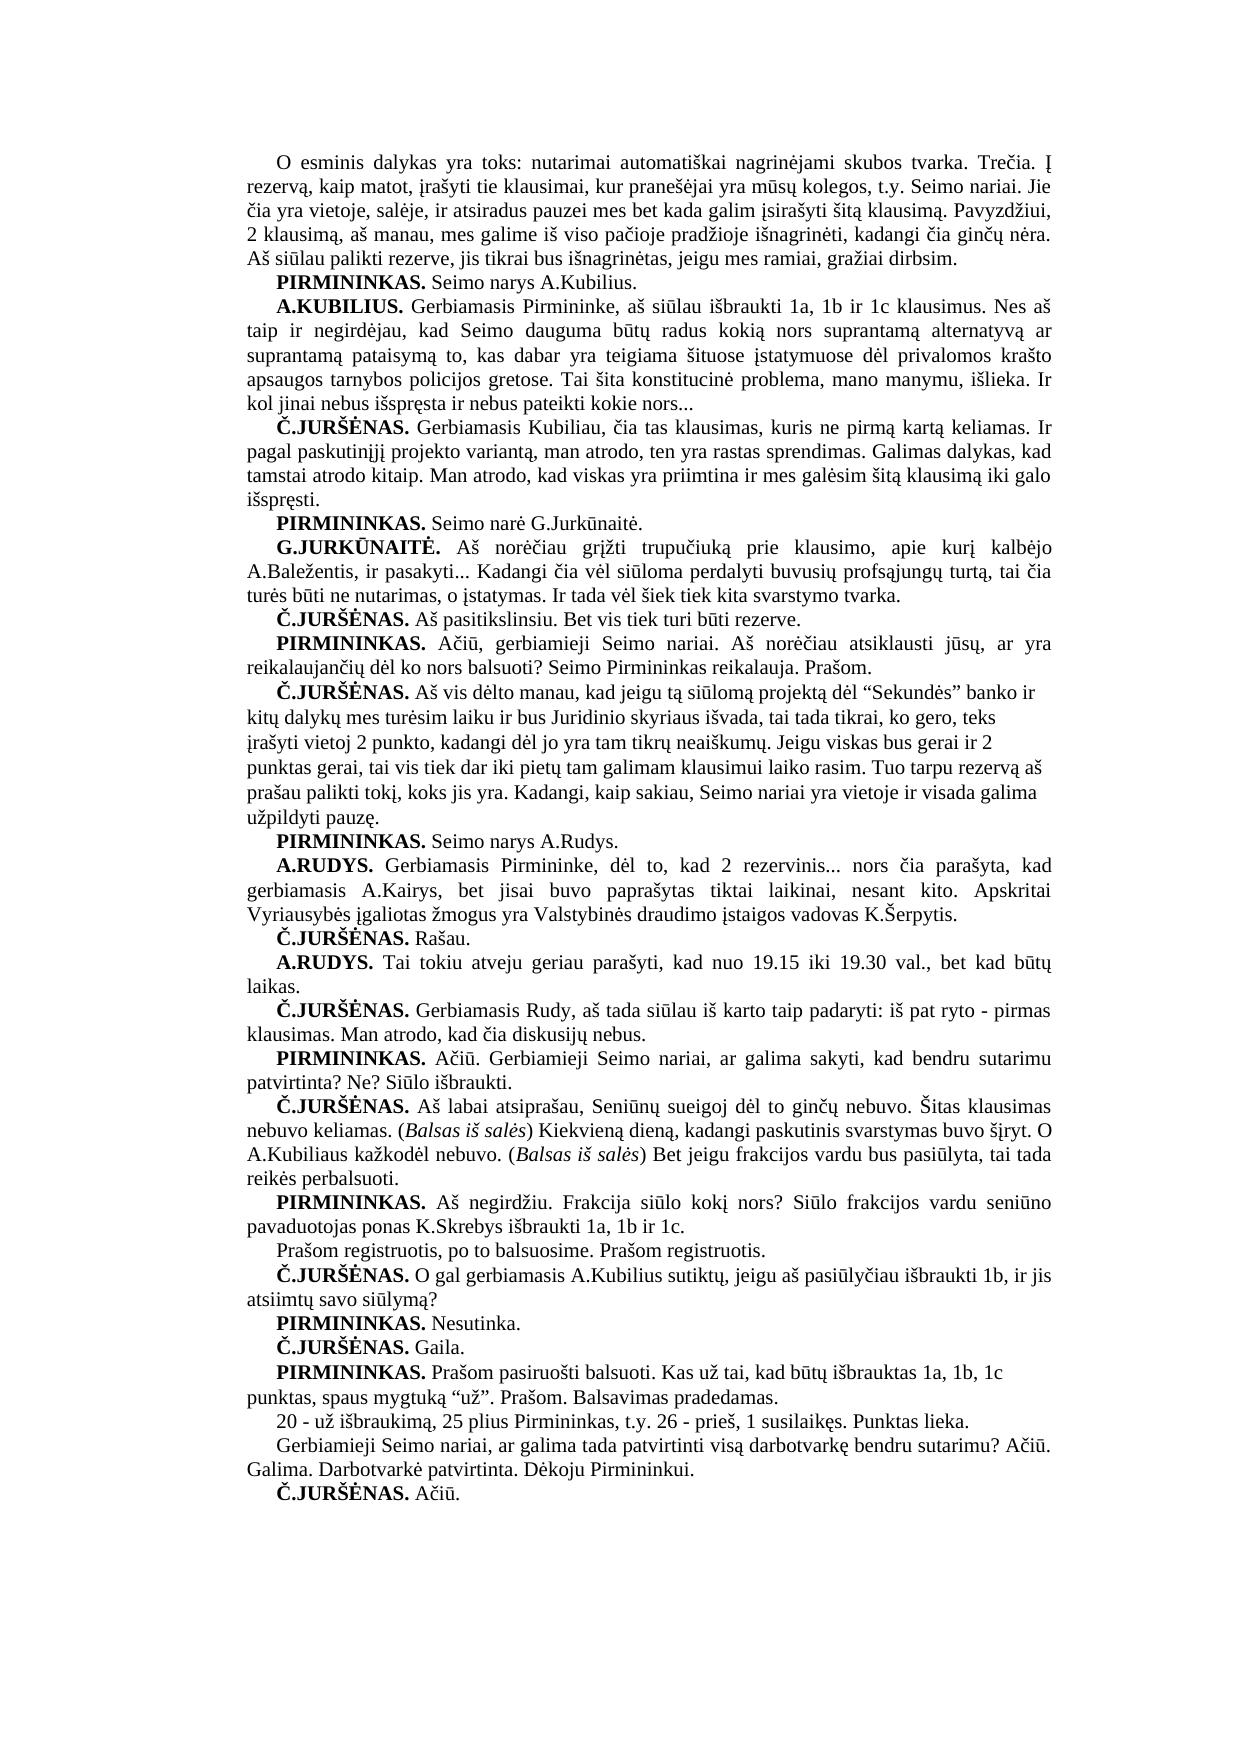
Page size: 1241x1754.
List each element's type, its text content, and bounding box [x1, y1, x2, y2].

text Č.JURŠĖNAS. Gerbiamasis Kubiliau, čia tas klausimas, kuris ne pirmą kartą keliamas. Ir pagal paskutinįjį projekto variantą, man atrodo, ten yra rastas sprendimas. Galimas dalykas, kad tamstai atrodo kitaip. Man atrodo, kad viskas yra priimtina ir mes galėsim šitą klausimą iki galo išspręsti. [247, 415, 1053, 511]
text G.JURKŪNAITĖ. Aš norėčiau grįžti trupučiuką prie klausimo, apie kurį kalbėjo A.Baležentis, ir pasakyti... Kadangi čia vėl siūloma perdalyti buvusių profsąjungų turtą, tai čia turės būti ne nutarimas, o įstatymas. Ir tada vėl šiek tiek kita svarstymo tvarka. [247, 535, 1053, 607]
text Č.JURŠĖNAS. Ačiū. [247, 1481, 1053, 1505]
text PIRMININKAS. Seimo narys A.Rudys. [247, 829, 1053, 853]
text Č.JURŠĖNAS. Rašau. [247, 926, 1053, 950]
text Č.JURŠĖNAS. O gal gerbiamasis A.Kubilius sutiktų, jeigu aš pasiūlyčiau išbraukti 1b, ir jis atsiimtų savo siūlymą? [247, 1262, 1053, 1311]
text PIRMININKAS. Ačiū, gerbiamieji Seimo nariai. Aš norėčiau atsiklausti jūsų, ar yra reikalaujančių dėl ko nors balsuoti? Seimo Pirmininkas reikalauja. Prašom. [247, 631, 1053, 679]
text Č.JURŠĖNAS. Gerbiamasis Rudy, aš tada siūlau iš karto taip padaryti: iš pat ryto - pirmas klausimas. Man atrodo, kad čia diskusijų nebus. [247, 998, 1053, 1046]
text PIRMININKAS. Seimo narys A.Kubilius. [247, 270, 1053, 294]
text Gerbiamieji Seimo nariai, ar galima tada patvirtinti visą darbotvarkę bendru sutarimu? Ačiū. Galima. Darbotvarkė patvirtinta. Dėkoju Pirmininkui. [247, 1433, 1053, 1481]
text 20 - už išbraukimą, 25 plius Pirmininkas, t.y. 26 - prieš, 1 susilaikęs. Punktas lieka. [247, 1409, 1053, 1433]
text Č.JURŠĖNAS. Aš labai atsiprašau, Seniūnų sueigoj dėl to ginčų nebuvo. Šitas klausimas nebuvo keliamas. (Balsas iš salės) Kiekvieną dieną, kadangi paskutinis svarstymas buvo šįryt. O A.Kubiliaus kažkodėl nebuvo. (Balsas iš salės) Bet jeigu frakcijos vardu bus pasiūlyta, tai tada reikės perbalsuoti. [247, 1094, 1053, 1190]
text A.RUDYS. Gerbiamasis Pirmininke, dėl to, kad 2 rezervinis... nors čia parašyta, kad gerbiamasis A.Kairys, bet jisai buvo paprašytas tiktai laikinai, nesant kito. Apskritai Vyriausybės įgaliotas žmogus yra Valstybinės draudimo įstaigos vadovas K.Šerpytis. [247, 853, 1053, 926]
text A.RUDYS. Tai tokiu atveju geriau parašyti, kad nuo 19.15 iki 19.30 val., bet kad būtų laikas. [247, 950, 1053, 998]
text Č.JURŠĖNAS. Gaila. [247, 1335, 1053, 1359]
text Č.JURŠĖNAS. Aš vis dėlto manau, kad jeigu tą siūlomą projektą dėl “Sekundės” banko ir kitų dalykų mes turėsim laiku ir bus Juridinio skyriaus išvada, tai tada tikrai, ko gero, teks įrašyti vietoj 2 punkto, kadangi dėl jo yra tam tikrų neaiškumų. Jeigu viskas bus gerai ir 2 punktas gerai, tai vis tiek dar iki pietų tam galimam klausimui laiko rasim. Tuo tarpu rezervą aš prašau palikti tokį, koks jis yra. Kadangi, kaip sakiau, Seimo nariai yra vietoje ir visada galima užpildyti pauzę. [247, 679, 1053, 829]
text PIRMININKAS. Prašom pasiruošti balsuoti. Kas už tai, kad būtų išbrauktas 1a, 1b, 1c punktas, spaus mygtuką “už”. Prašom. Balsavimas pradedamas. [247, 1359, 1053, 1409]
text Č.JURŠĖNAS. Aš pasitikslinsiu. Bet vis tiek turi būti rezerve. [247, 607, 1053, 631]
text PIRMININKAS. Ačiū. Gerbiamieji Seimo nariai, ar galima sakyti, kad bendru sutarimu patvirtinta? Ne? Siūlo išbraukti. [247, 1046, 1053, 1094]
text PIRMININKAS. Seimo narė G.Jurkūnaitė. [247, 511, 1053, 535]
text O esminis dalykas yra toks: nutarimai automatiškai nagrinėjami skubos tvarka. Trečia. Į rezervą, kaip matot, įrašyti tie klausimai, kur pranešėjai yra mūsų kolegos, t.y. Seimo nariai. Jie čia yra vietoje, salėje, ir atsiradus pauzei mes bet kada galim įsirašyti šitą klausimą. Pavyzdžiui, 2 klausimą, aš manau, mes galime iš viso pačioje pradžioje išnagrinėti, kadangi čia ginčų nėra. Aš siūlau palikti rezerve, jis tikrai bus išnagrinėtas, jeigu mes ramiai, gražiai dirbsim. [247, 150, 1053, 270]
text PIRMININKAS. Nesutinka. [247, 1311, 1053, 1335]
text Prašom registruotis, po to balsuosime. Prašom registruotis. [247, 1238, 1053, 1262]
text PIRMININKAS. Aš negirdžiu. Frakcija siūlo kokį nors? Siūlo frakcijos vardu seniūno pavaduotojas ponas K.Skrebys išbraukti 1a, 1b ir 1c. [247, 1190, 1053, 1238]
text A.KUBILIUS. Gerbiamasis Pirmininke, aš siūlau išbraukti 1a, 1b ir 1c klausimus. Nes aš taip ir negirdėjau, kad Seimo dauguma būtų radus kokią nors suprantamą alternatyvą ar suprantamą pataisymą to, kas dabar yra teigiama šituose įstatymuose dėl privalomos krašto apsaugos tarnybos policijos gretose. Tai šita konstitucinė problema, mano manymu, išlieka. Ir kol jinai nebus išspręsta ir nebus pateikti kokie nors... [247, 294, 1053, 415]
